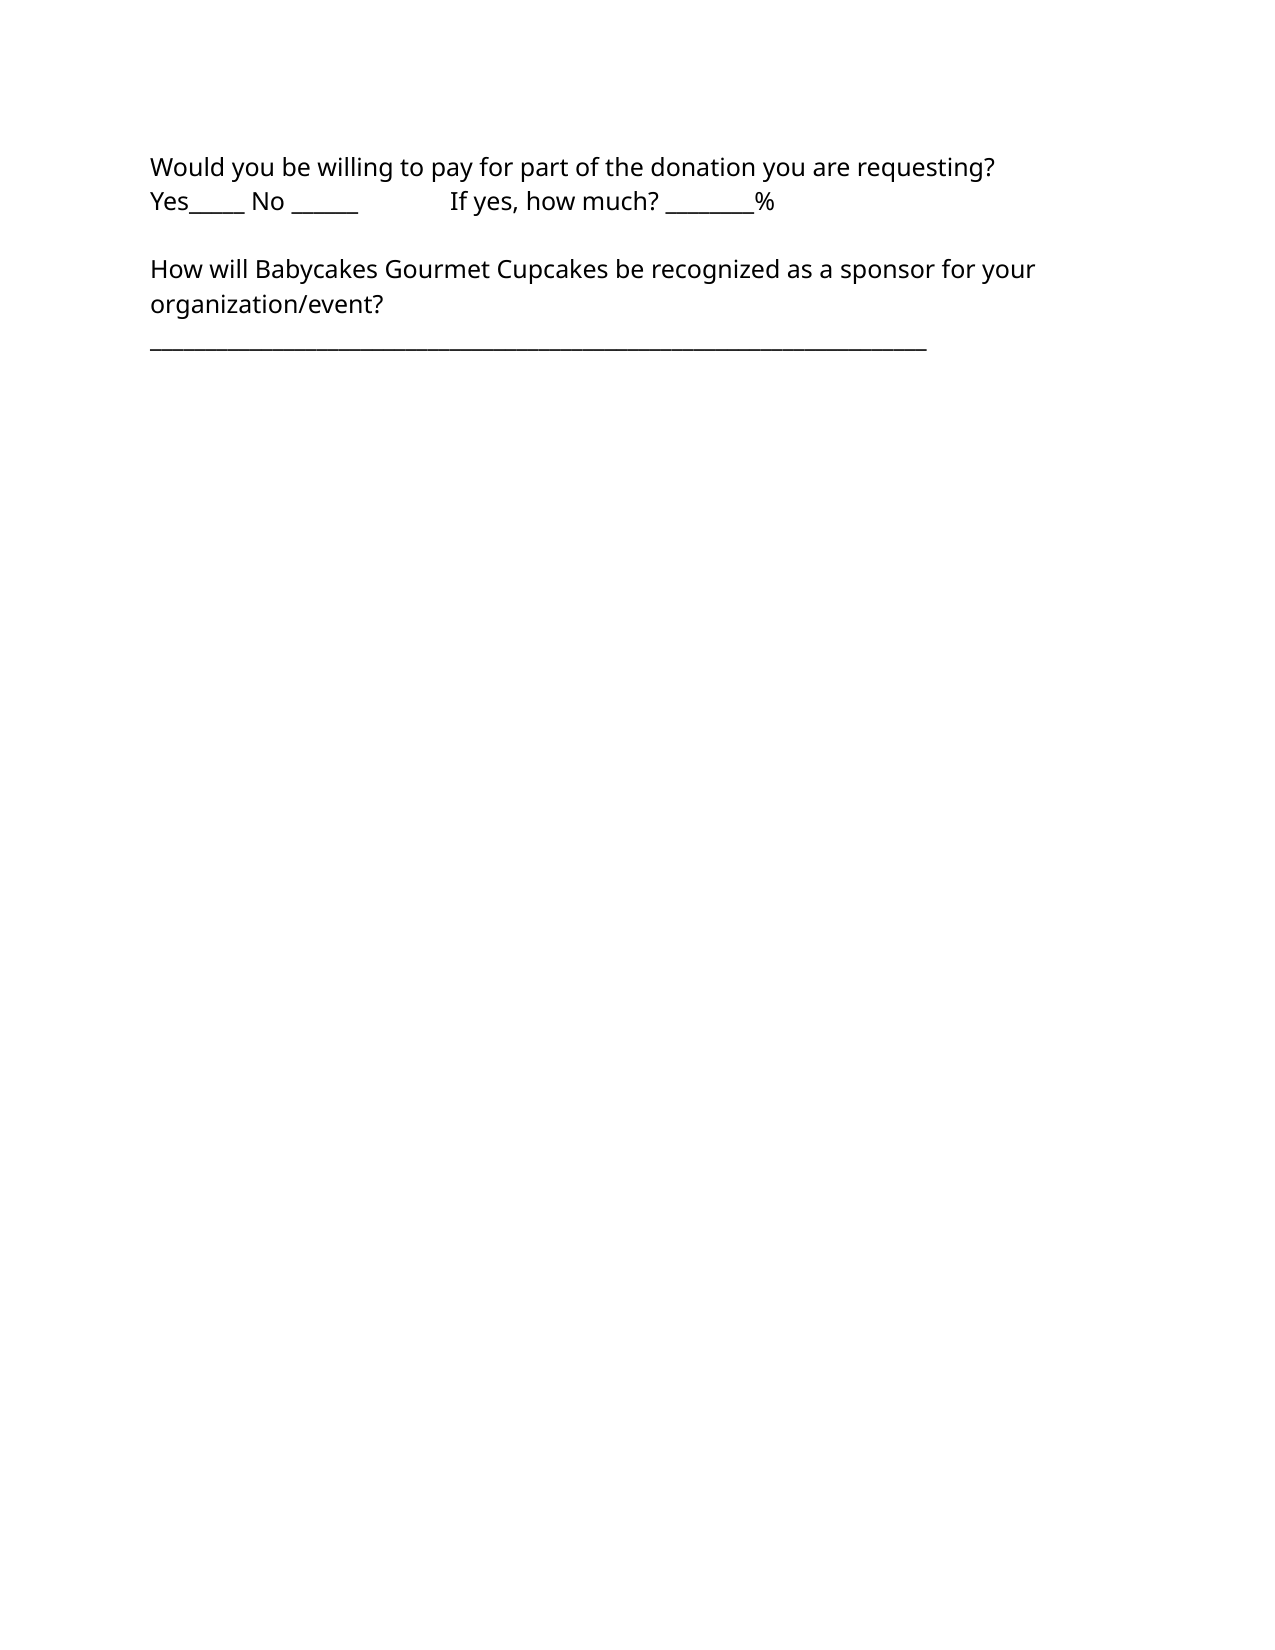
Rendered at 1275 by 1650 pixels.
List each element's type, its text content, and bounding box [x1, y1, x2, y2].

text How will Babycakes Gourmet Cupcakes be recognized as a sponsor for your organization/event? [150, 252, 1125, 320]
text Yes_____ No ______ If yes, how much? ________% [150, 184, 1125, 218]
text ______________________________________________________________________ [150, 320, 1125, 354]
text Would you be willing to pay for part of the donation you are requesting? [150, 150, 1125, 184]
